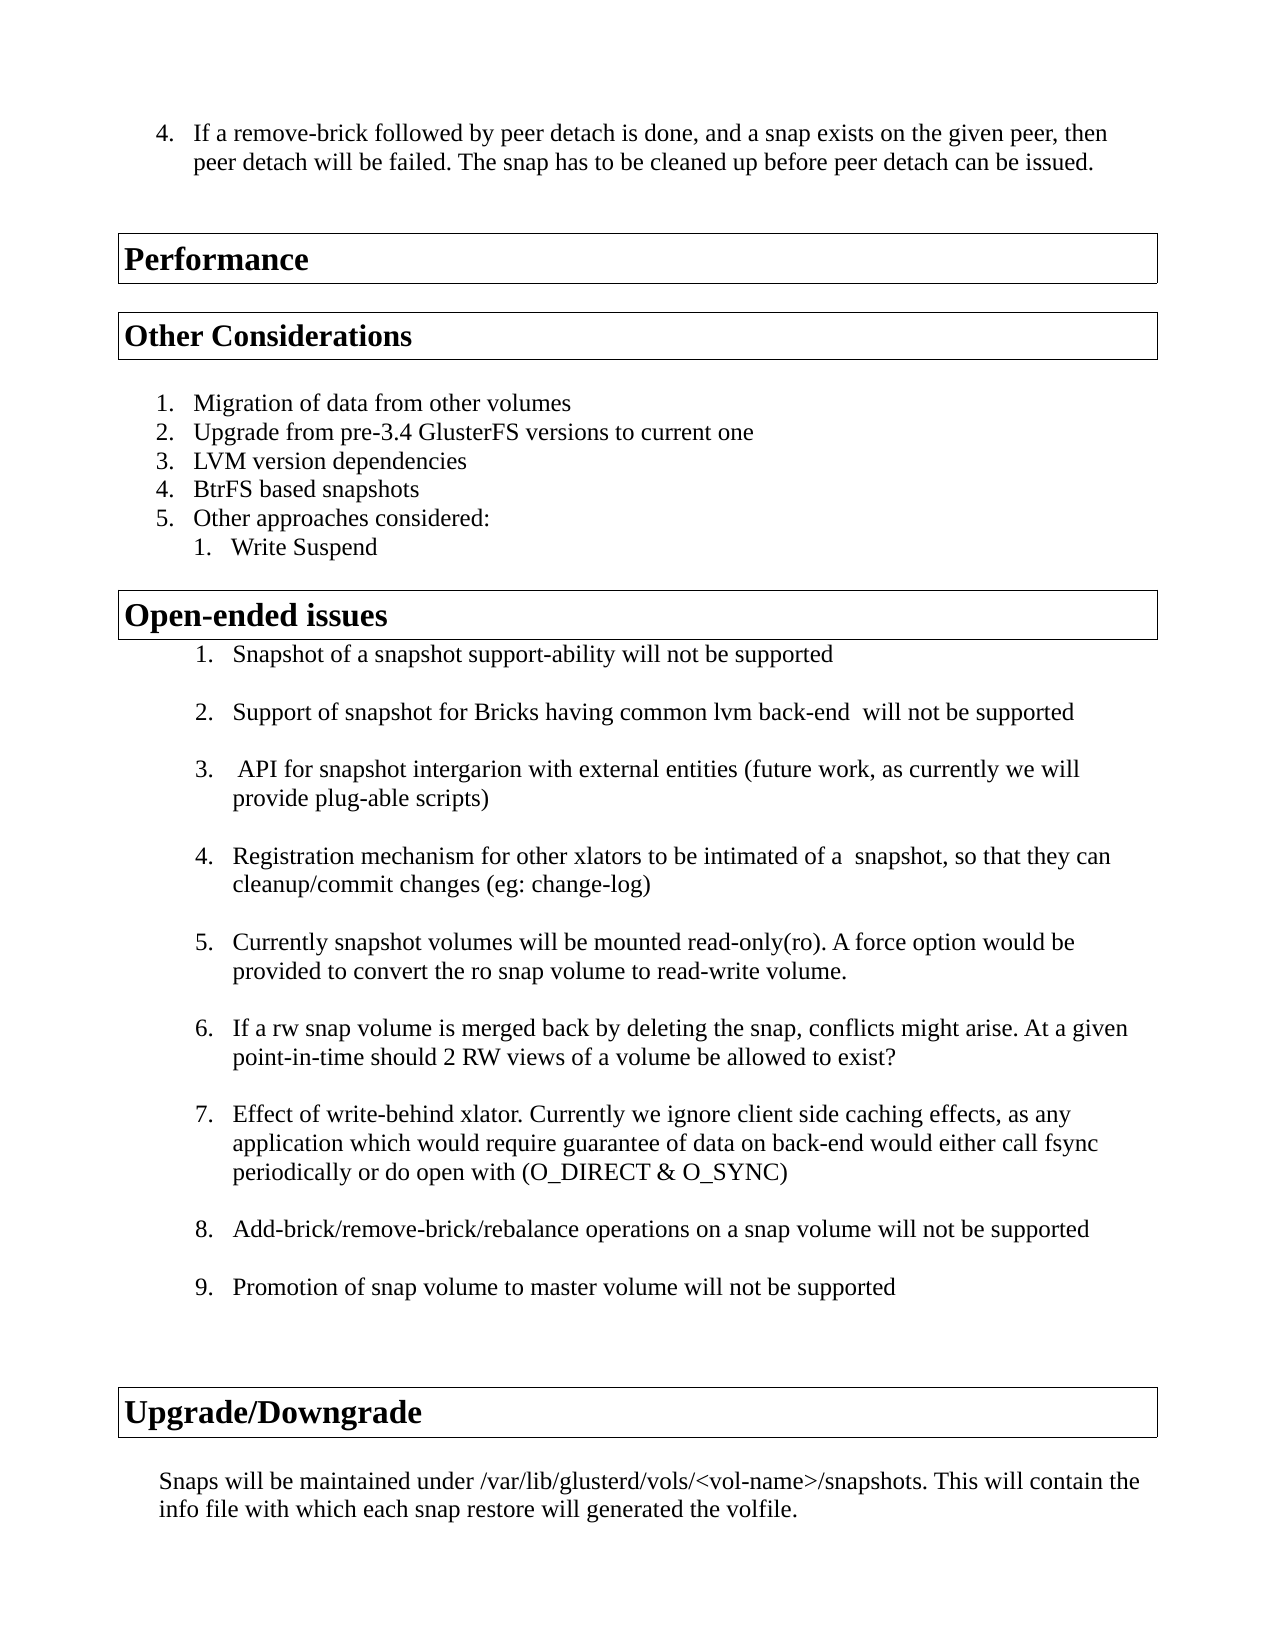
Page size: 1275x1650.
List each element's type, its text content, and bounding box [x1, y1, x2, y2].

list Snapshot of a snapshot support-ability will not be supported [195, 640, 1157, 668]
list Add-brick/remove-brick/rebalance operations on a snap volume will not be supported [195, 1214, 1157, 1243]
text Snaps will be maintained under /var/lib/glusterd/vols/<vol-name>/snapshots. This will contain the info file with which each snap restore will generated the volfile. [159, 1466, 1157, 1523]
table_header Upgrade/Downgrade [119, 1388, 1157, 1437]
list Other approaches considered: [156, 503, 1157, 532]
table_header Other Considerations [119, 313, 1157, 359]
list Promotion of snap volume to master volume will not be supported [195, 1272, 1157, 1301]
list Registration mechanism for other xlators to be intimated of a snapshot, so that they can cleanup/commit changes (eg: change-log) [195, 841, 1157, 898]
list Write Suspend [193, 532, 1157, 561]
list Migration of data from other volumes [156, 388, 1157, 417]
list API for snapshot intergarion with external entities (future work, as currently we will provide plug-able scripts) [195, 754, 1157, 812]
list LVM version dependencies [156, 446, 1157, 474]
list Upgrade from pre-3.4 GlusterFS versions to current one [156, 417, 1157, 446]
table_header Open-ended issues [119, 591, 1157, 639]
list Currently snapshot volumes will be mounted read-only(ro). A force option would be provided to convert the ro snap volume to read-write volume. [195, 927, 1157, 984]
table_header Performance [119, 234, 1157, 283]
list Support of snapshot for Bricks having common lvm back-end will not be supported [195, 697, 1157, 726]
list If a rw snap volume is merged back by deleting the snap, conflicts might arise. At a given point-in-time should 2 RW views of a volume be allowed to exist? [195, 1013, 1157, 1071]
list If a remove-brick followed by peer detach is done, and a snap exists on the given peer, then peer detach will be failed. The snap has to be cleaned up before peer detach can be issued. [156, 118, 1157, 176]
list Effect of write-behind xlator. Currently we ignore client side caching effects, as any application which would require guarantee of data on back-end would either call fsync periodically or do open with (O_DIRECT & O_SYNC) [195, 1099, 1157, 1186]
list BtrFS based snapshots [156, 474, 1157, 503]
